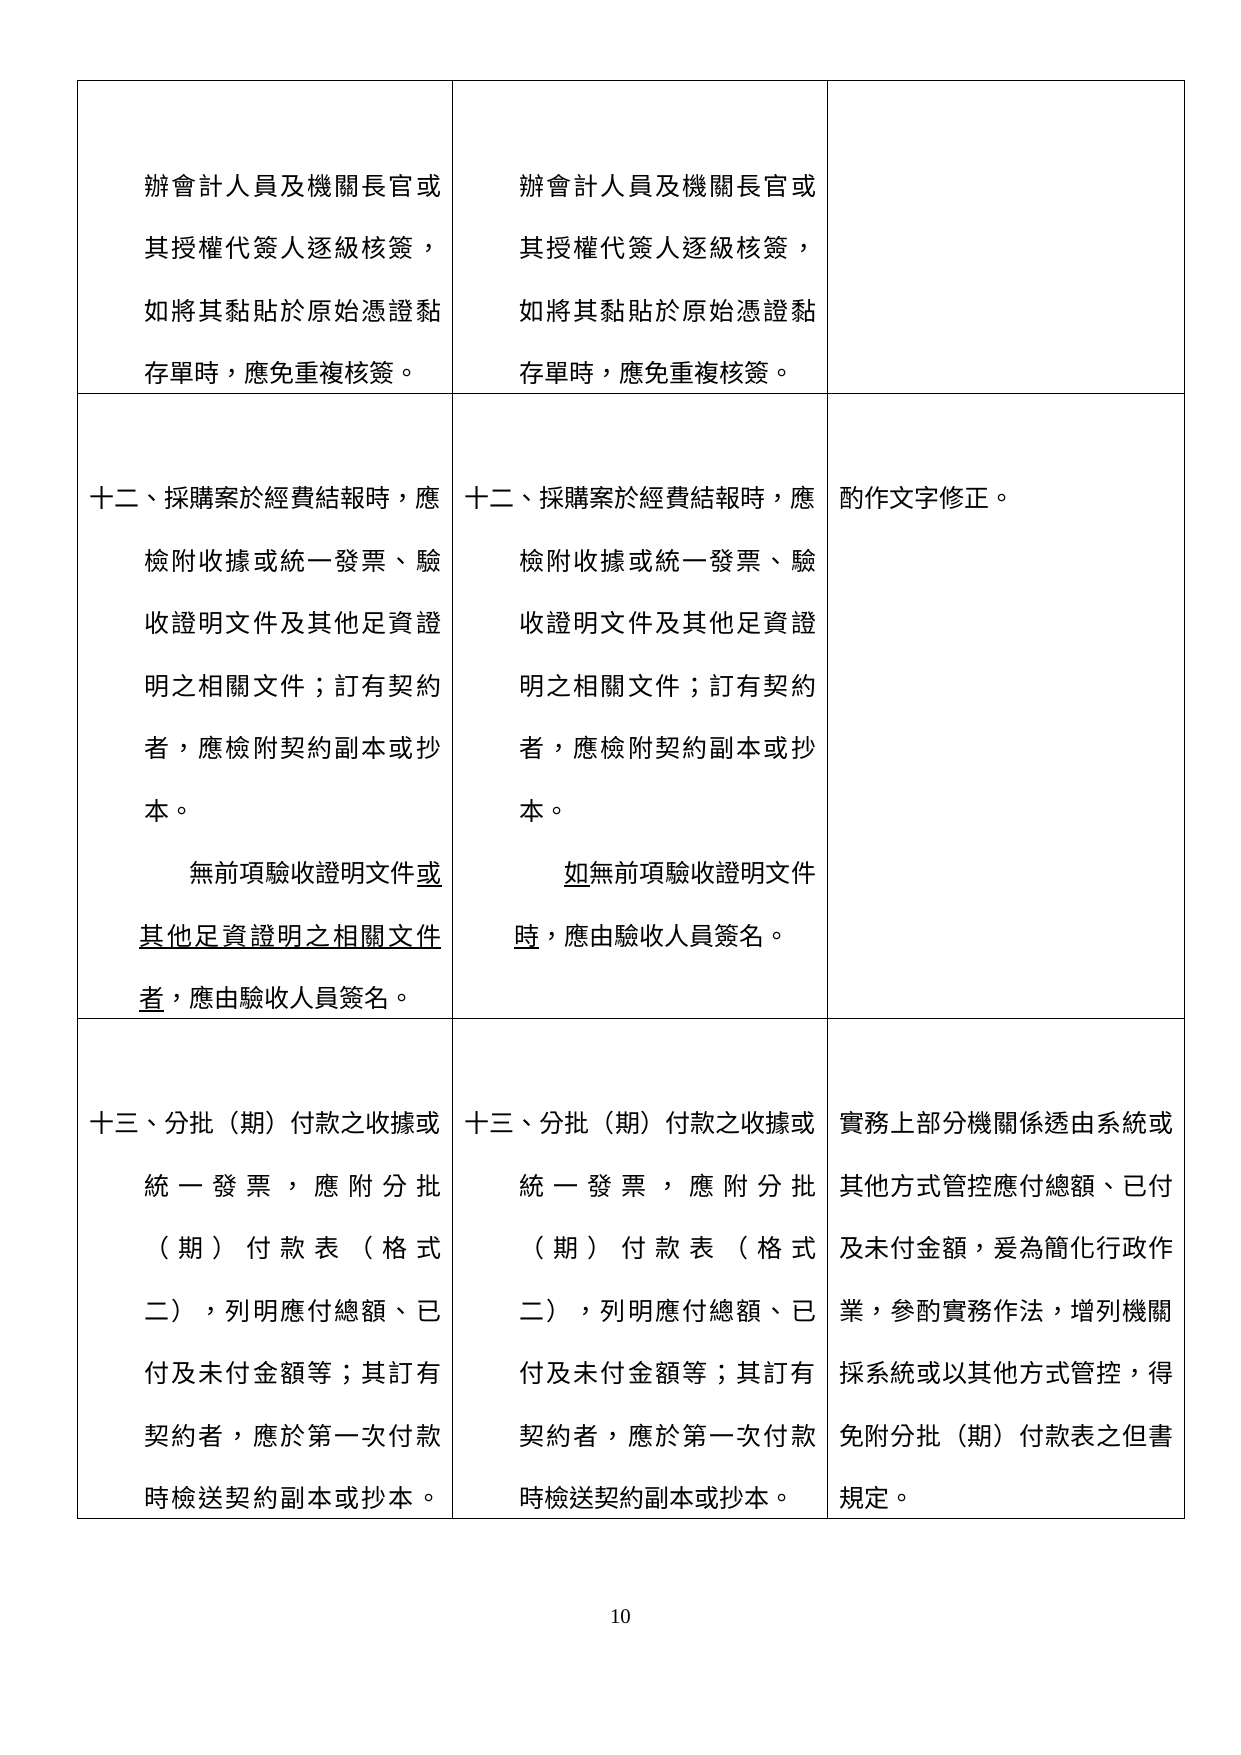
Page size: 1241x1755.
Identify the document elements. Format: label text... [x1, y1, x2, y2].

table_cell 十二、採購案於經費結報時，應檢附收據或統一發票、驗收證明文件及其他足資證明之相關文件；訂有契約者，應檢附契約副本或抄本。 如無前項驗收證明文件時，應由驗收人員簽名。 [453, 394, 827, 1018]
table_cell 實務上部分機關係透由系統或其他方式管控應付總額、已付及未付金額，爰為簡化行政作業，參酌實務作法，增列機關採系統或以其他方式管控，得免附分批（期）付款表之但書規定。 [828, 1019, 1184, 1518]
table_cell 十三、分批（期）付款之收據或統一發票，應附分批（期）付款表（格式二），列明應付總額、已付及未付金額等；其訂有契約者，應於第一次付款時檢送契約副本或抄本。 [78, 1019, 452, 1518]
table_cell 十二、採購案於經費結報時，應檢附收據或統一發票、驗收證明文件及其他足資證明之相關文件；訂有契約者，應檢附契約副本或抄本。 無前項驗收證明文件或其他足資證明之相關文件者，應由驗收人員簽名。 [78, 394, 452, 1018]
table_cell [828, 81, 1184, 393]
table_cell 十三、分批（期）付款之收據或統一發票，應附分批（期）付款表（格式二），列明應付總額、已付及未付金額等；其訂有契約者，應於第一次付款時檢送契約副本或抄本。 [453, 1019, 827, 1518]
table_cell 辦會計人員及機關長官或其授權代簽人逐級核簽，如將其黏貼於原始憑證黏存單時，應免重複核簽。 [453, 81, 827, 393]
table_cell 酌作文字修正。 [828, 394, 1184, 1018]
table_cell 辦會計人員及機關長官或其授權代簽人逐級核簽，如將其黏貼於原始憑證黏存單時，應免重複核簽。 [78, 81, 452, 393]
